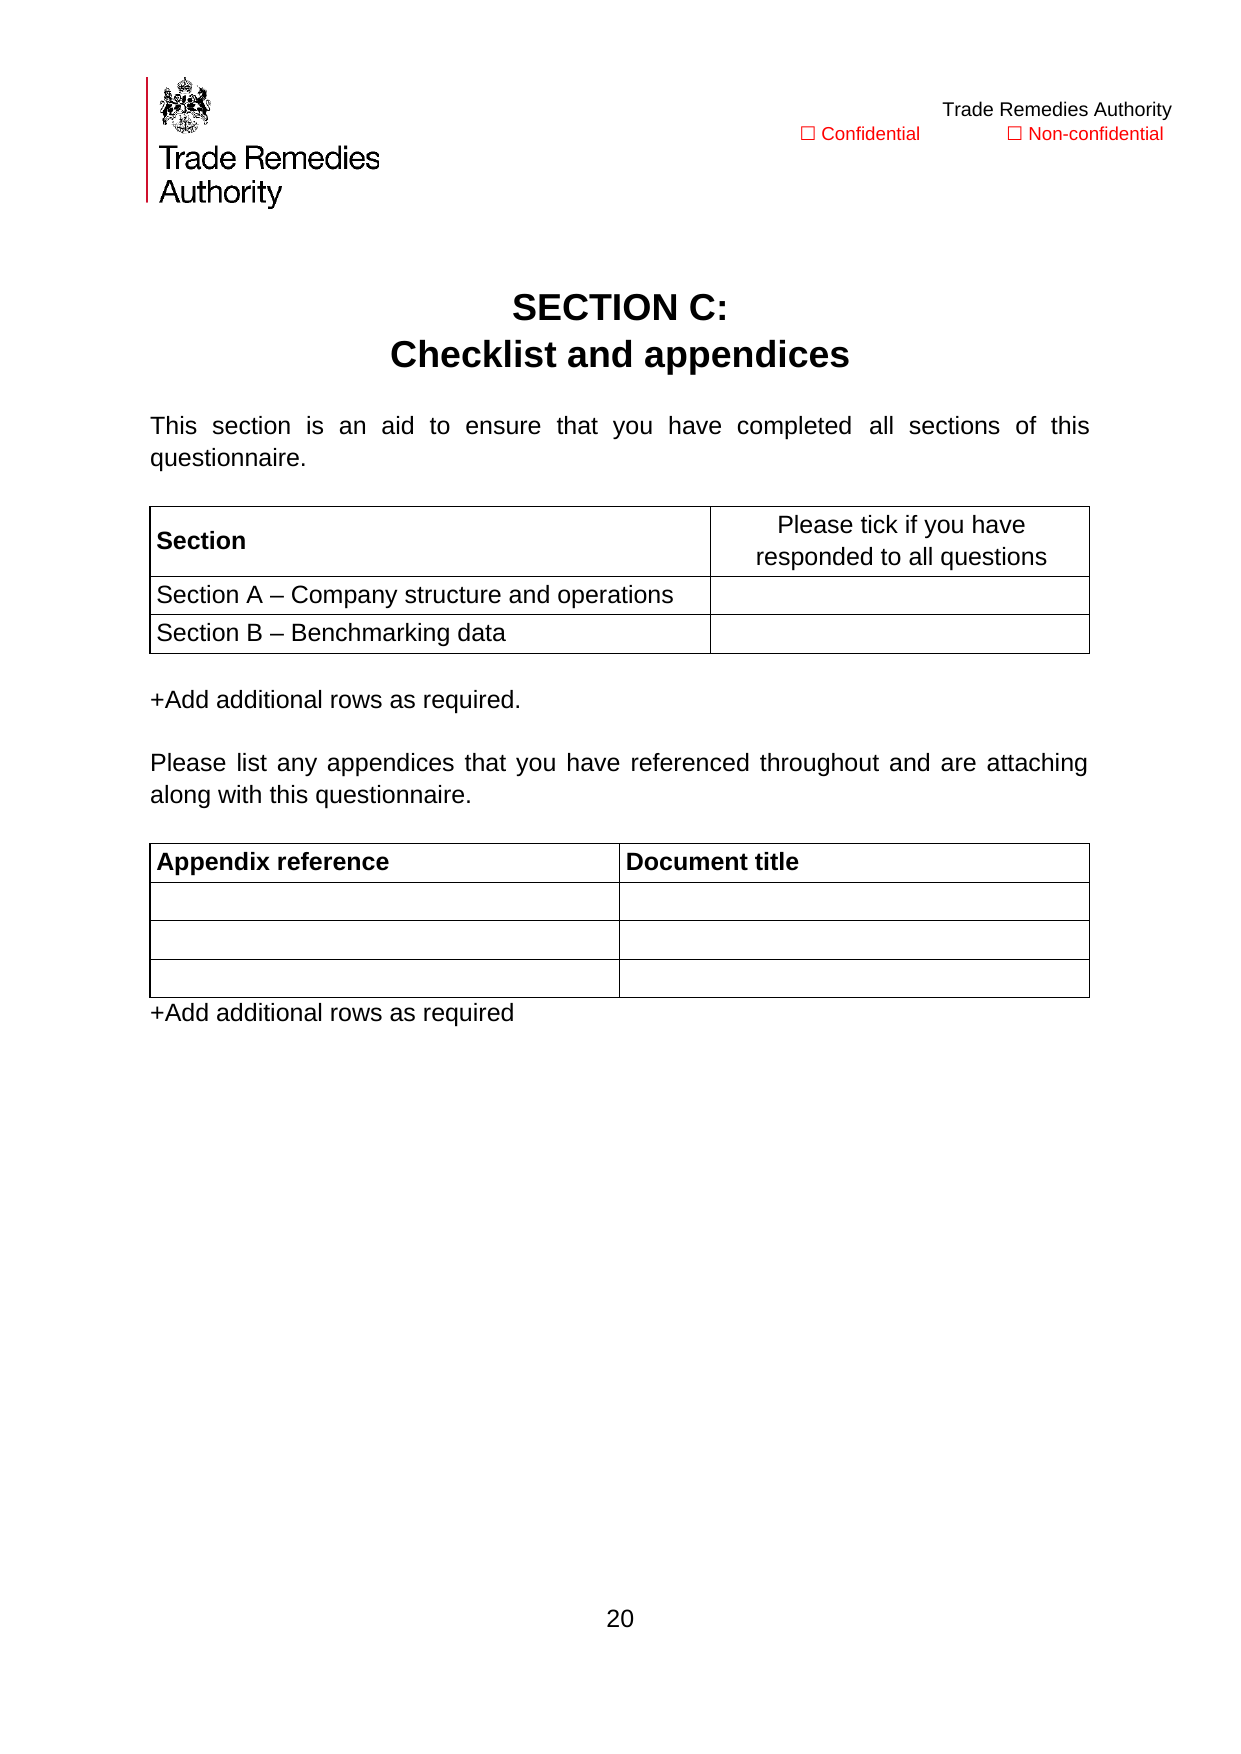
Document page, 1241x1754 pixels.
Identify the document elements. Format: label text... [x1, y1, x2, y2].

table_cell [620, 883, 1089, 920]
table_cell [620, 960, 1089, 997]
table_cell [151, 960, 619, 997]
table_cell [151, 921, 619, 958]
table_cell [711, 577, 1089, 614]
table_cell Section A – Company structure and operations [151, 577, 710, 614]
table_cell [620, 921, 1089, 958]
table_cell [151, 883, 619, 920]
table_header Please tick if you have responded to all questions [711, 507, 1089, 576]
table_cell Section B – Benchmarking data [151, 615, 710, 653]
table_header Document title [620, 844, 1089, 882]
text This section is an aid to ensure that you have completed all sections of this questionnaire. [150, 411, 1090, 472]
text +Add additional rows as required. [150, 685, 1090, 714]
text +Add additional rows as required [150, 998, 1090, 1027]
table_header Section [151, 507, 710, 576]
text Please list any appendices that you have referenced throughout and are attaching along with this questionnaire. [150, 748, 1090, 809]
table_cell [711, 615, 1089, 653]
table_header Appendix reference [151, 844, 619, 882]
subtitle SECTION C: Checklist and appendices [150, 285, 1090, 376]
